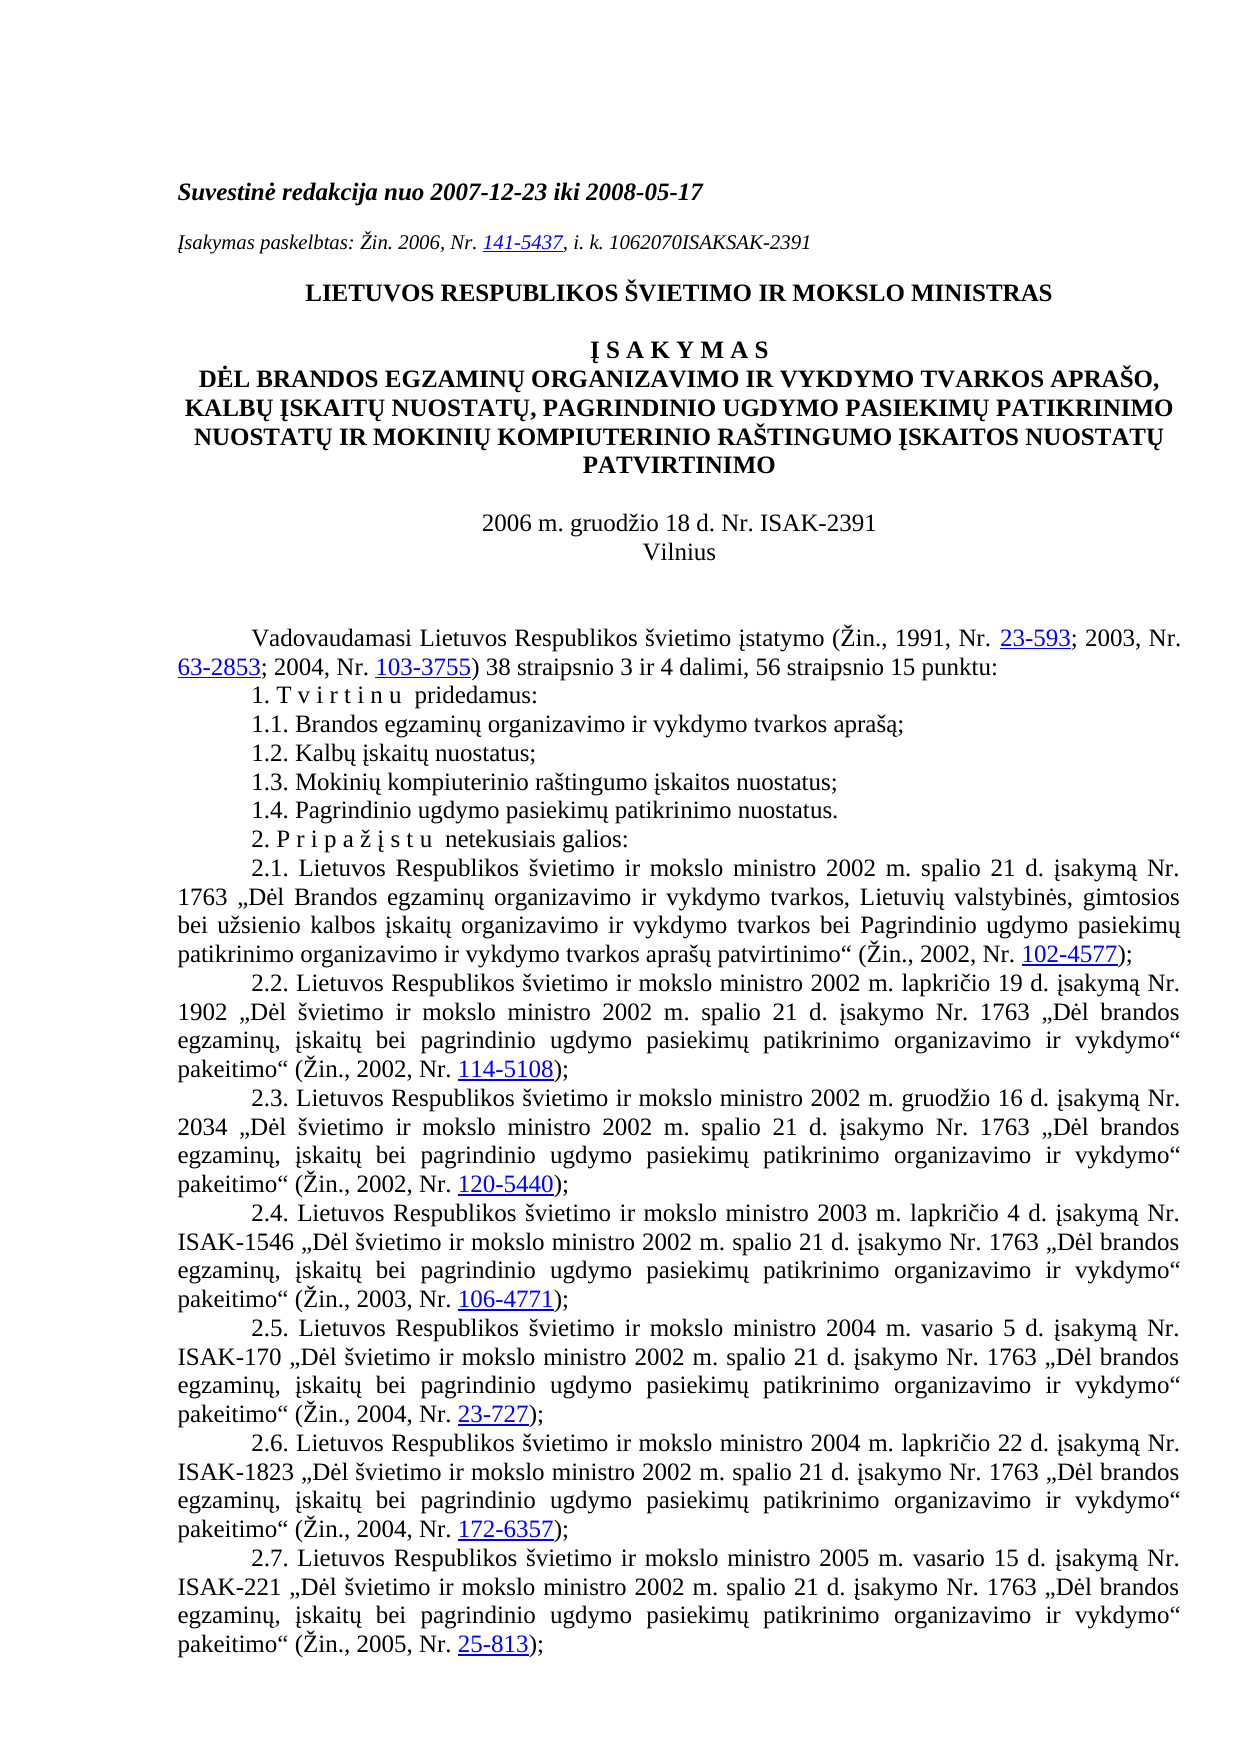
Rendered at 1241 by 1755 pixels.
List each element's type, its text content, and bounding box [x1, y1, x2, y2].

text 1. Tvirtinu pridedamus: [177, 681, 1181, 709]
text LIETUVOS RESPUBLIKOS ŠVIETIMO IR MOKSLO MINISTRAS [177, 278, 1181, 307]
text 1.1. Brandos egzaminų organizavimo ir vykdymo tvarkos aprašą; [177, 709, 1181, 738]
text Įsakymas paskelbtas: Žin. 2006, Nr. 141-5437, i. k. 1062070ISAKSAK-2391 [177, 230, 1181, 254]
text 1.2. Kalbų įskaitų nuostatus; [177, 738, 1181, 767]
text 2.6. Lietuvos Respublikos švietimo ir mokslo ministro 2004 m. lapkričio 22 d. įsakymą Nr. ISAK-1823 „Dėl švietimo ir mokslo ministro 2002 m. spalio 21 d. įsakymo Nr. 1763 „Dėl brandos egzaminų, įskaitų bei pagrindinio ugdymo pasiekimų patikrinimo organizavimo ir vykdymo“ pakeitimo“ (Žin., 2004, Nr. 172-6357); [177, 1428, 1181, 1543]
text Vadovaudamasi Lietuvos Respublikos švietimo įstatymo (Žin., 1991, Nr. 23-593; 2003, Nr. 63-2853; 2004, Nr. 103-3755) 38 straipsnio 3 ir 4 dalimi, 56 straipsnio 15 punktu: [177, 623, 1181, 681]
text Suvestinė redakcija nuo 2007-12-23 iki 2008-05-17 [177, 177, 1181, 206]
text 2.2. Lietuvos Respublikos švietimo ir mokslo ministro 2002 m. lapkričio 19 d. įsakymą Nr. 1902 „Dėl švietimo ir mokslo ministro 2002 m. spalio 21 d. įsakymo Nr. 1763 „Dėl brandos egzaminų, įskaitų bei pagrindinio ugdymo pasiekimų patikrinimo organizavimo ir vykdymo“ pakeitimo“ (Žin., 2002, Nr. 114-5108); [177, 968, 1181, 1083]
text 2.1. Lietuvos Respublikos švietimo ir mokslo ministro 2002 m. spalio 21 d. įsakymą Nr. 1763 „Dėl Brandos egzaminų organizavimo ir vykdymo tvarkos, Lietuvių valstybinės, gimtosios bei užsienio kalbos įskaitų organizavimo ir vykdymo tvarkos bei Pagrindinio ugdymo pasiekimų patikrinimo organizavimo ir vykdymo tvarkos aprašų patvirtinimo“ (Žin., 2002, Nr. 102-4577); [177, 853, 1181, 968]
text 2006 m. gruodžio 18 d. Nr. ISAK-2391 [177, 508, 1181, 537]
text 1.4. Pagrindinio ugdymo pasiekimų patikrinimo nuostatus. [177, 796, 1181, 824]
text 2.7. Lietuvos Respublikos švietimo ir mokslo ministro 2005 m. vasario 15 d. įsakymą Nr. ISAK-221 „Dėl švietimo ir mokslo ministro 2002 m. spalio 21 d. įsakymo Nr. 1763 „Dėl brandos egzaminų, įskaitų bei pagrindinio ugdymo pasiekimų patikrinimo organizavimo ir vykdymo“ pakeitimo“ (Žin., 2005, Nr. 25-813); [177, 1543, 1181, 1658]
text DĖL BRANDOS EGZAMINŲ ORGANIZAVIMO IR VYKDYMO TVARKOS APRAŠO, KALBŲ ĮSKAITŲ NUOSTATŲ, PAGRINDINIO UGDYMO PASIEKIMŲ PATIKRINIMO NUOSTATŲ IR MOKINIŲ KOMPIUTERINIO RAŠTINGUMO ĮSKAITOS NUOSTATŲ PATVIRTINIMO [177, 364, 1181, 479]
text Vilnius [177, 537, 1181, 566]
text 1.3. Mokinių kompiuterinio raštingumo įskaitos nuostatus; [177, 767, 1181, 796]
text Į S A K Y M A S [177, 336, 1181, 364]
text 2.4. Lietuvos Respublikos švietimo ir mokslo ministro 2003 m. lapkričio 4 d. įsakymą Nr. ISAK-1546 „Dėl švietimo ir mokslo ministro 2002 m. spalio 21 d. įsakymo Nr. 1763 „Dėl brandos egzaminų, įskaitų bei pagrindinio ugdymo pasiekimų patikrinimo organizavimo ir vykdymo“ pakeitimo“ (Žin., 2003, Nr. 106-4771); [177, 1198, 1181, 1313]
text 2.5. Lietuvos Respublikos švietimo ir mokslo ministro 2004 m. vasario 5 d. įsakymą Nr. ISAK-170 „Dėl švietimo ir mokslo ministro 2002 m. spalio 21 d. įsakymo Nr. 1763 „Dėl brandos egzaminų, įskaitų bei pagrindinio ugdymo pasiekimų patikrinimo organizavimo ir vykdymo“ pakeitimo“ (Žin., 2004, Nr. 23-727); [177, 1313, 1181, 1428]
text 2. Pripažįstu netekusiais galios: [177, 824, 1181, 853]
text 2.3. Lietuvos Respublikos švietimo ir mokslo ministro 2002 m. gruodžio 16 d. įsakymą Nr. 2034 „Dėl švietimo ir mokslo ministro 2002 m. spalio 21 d. įsakymo Nr. 1763 „Dėl brandos egzaminų, įskaitų bei pagrindinio ugdymo pasiekimų patikrinimo organizavimo ir vykdymo“ pakeitimo“ (Žin., 2002, Nr. 120-5440); [177, 1083, 1181, 1198]
